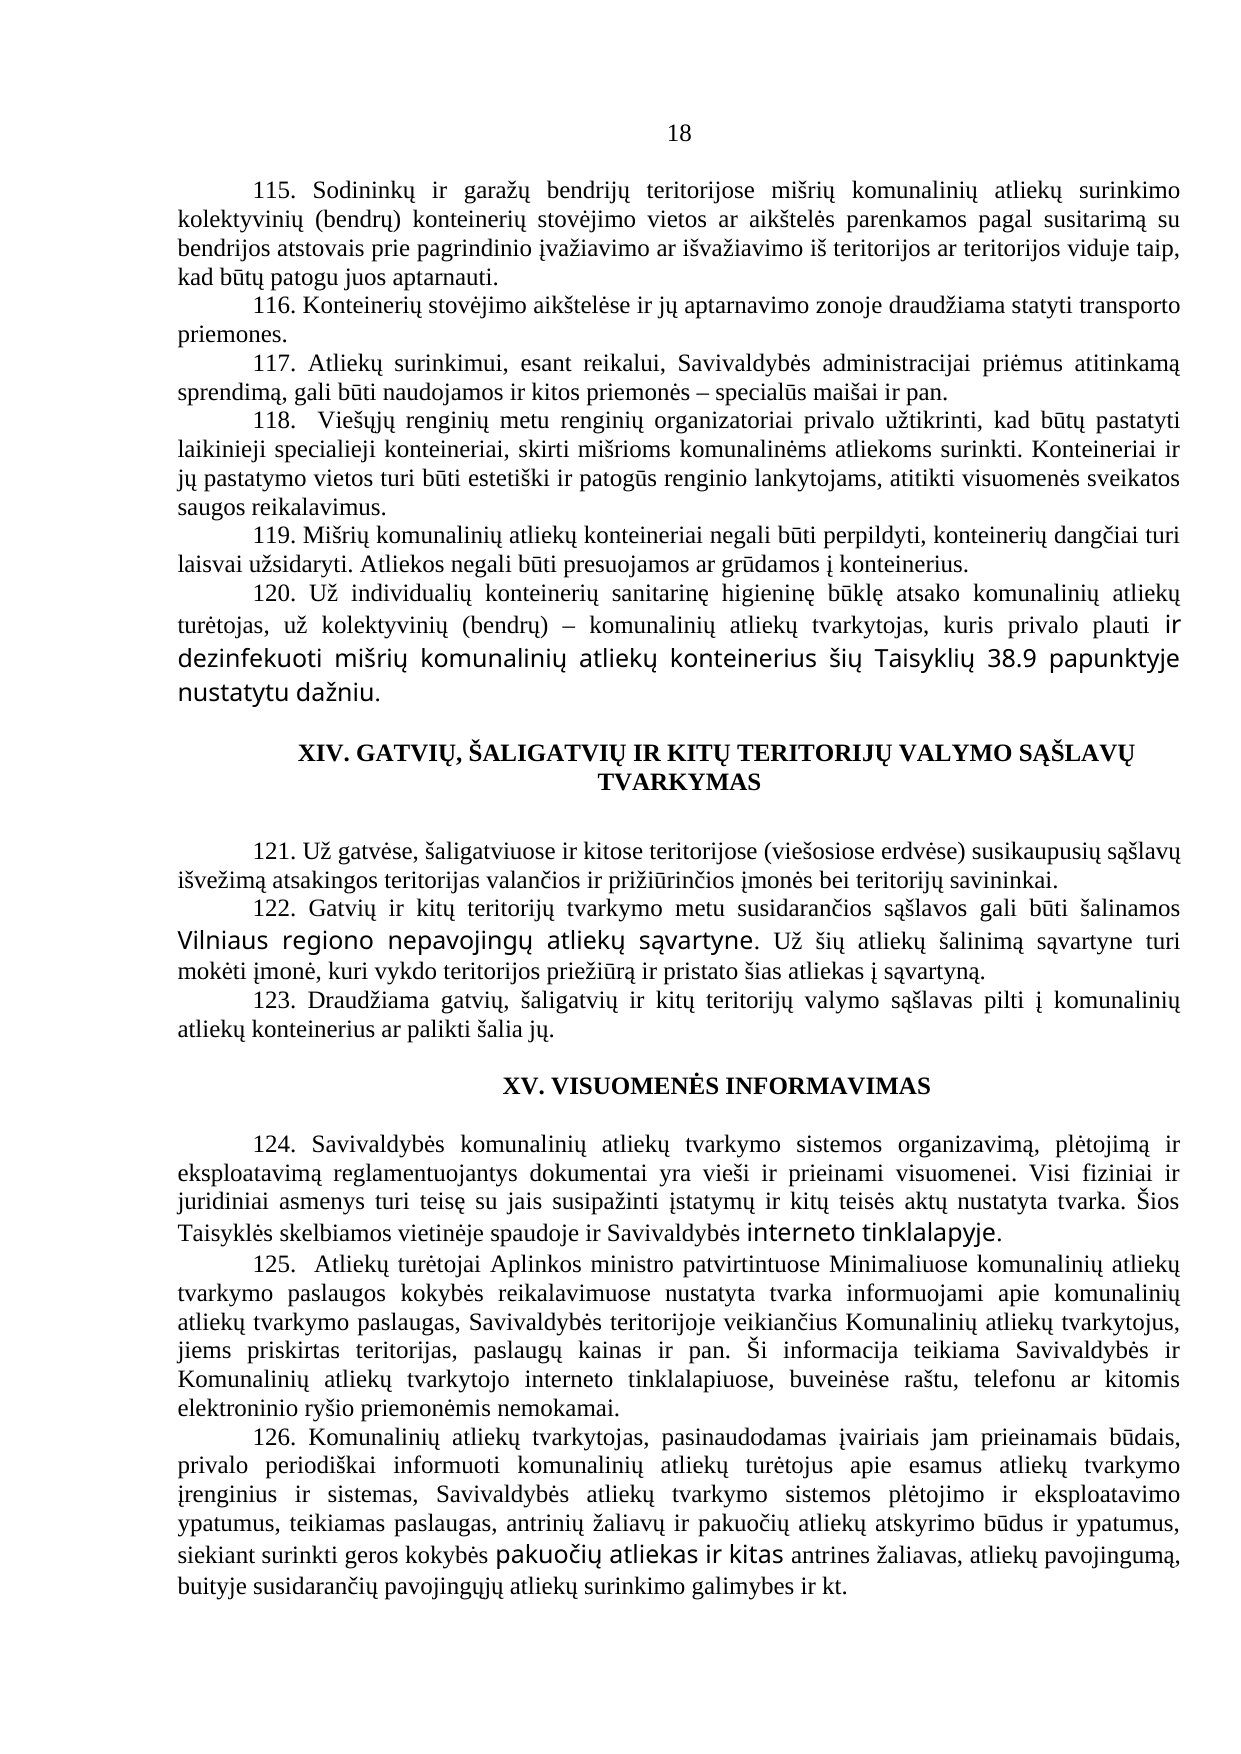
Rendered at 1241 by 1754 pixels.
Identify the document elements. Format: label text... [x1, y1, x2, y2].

text 122. Gatvių ir kitų teritorijų tvarkymo metu susidarančios sąšlavos gali būti šalinamos Vilniaus regiono nepavojingų atliekų sąvartyne. Už šių atliekų šalinimą sąvartyne turi mokėti įmonė, kuri vykdo teritorijos priežiūrą ir pristato šias atliekas į sąvartyną. [177, 893, 1181, 985]
text 120. Už individualių konteinerių sanitarinę higieninę būklę atsako komunalinių atliekų turėtojas, už kolektyvinių (bendrų) – komunalinių atliekų tvarkytojas, kuris privalo plauti ir dezinfekuoti mišrių komunalinių atliekų konteinerius šių Taisyklių 38.9 papunktyje nustatytu dažniu. [177, 578, 1181, 709]
text 123. Draudžiama gatvių, šaligatvių ir kitų teritorijų valymo sąšlavas pilti į komunalinių atliekų konteinerius ar palikti šalia jų. [177, 985, 1181, 1043]
text 121. Už gatvėse, šaligatviuose ir kitose teritorijose (viešosiose erdvėse) susikaupusių sąšlavų išvežimą atsakingos teritorijas valančios ir prižiūrinčios įmonės bei teritorijų savininkai. [177, 836, 1181, 893]
text 116. Konteinerių stovėjimo aikštelėse ir jų aptarnavimo zonoje draudžiama statyti transporto priemones. [177, 291, 1181, 348]
text 124. Savivaldybės komunalinių atliekų tvarkymo sistemos organizavimą, plėtojimą ir eksploatavimą reglamentuojantys dokumentai yra vieši ir prieinami visuomenei. Visi fiziniai ir juridiniai asmenys turi teisę su jais susipažinti įstatymų ir kitų teisės aktų nustatyta tvarka. Šios Taisyklės skelbiamos vietinėje spaudoje ir Savivaldybės interneto tinklalapyje. [177, 1129, 1181, 1249]
text XIV. GATVIŲ, ŠALIGATVIŲ IR KITŲ TERITORIJŲ VALYMO SĄŠLAVŲ TVARKYMAS [177, 738, 1181, 795]
text 115. Sodininkų ir garažų bendrijų teritorijose mišrių komunalinių atliekų surinkimo kolektyvinių (bendrų) konteinerių stovėjimo vietos ar aikštelės parenkamos pagal susitarimą su bendrijos atstovais prie pagrindinio įvažiavimo ar išvažiavimo iš teritorijos ar teritorijos viduje taip, kad būtų patogu juos aptarnauti. [177, 176, 1181, 291]
text 119. Mišrių komunalinių atliekų konteineriai negali būti perpildyti, konteinerių dangčiai turi laisvai užsidaryti. Atliekos negali būti presuojamos ar grūdamos į konteinerius. [177, 521, 1181, 578]
text 125. Atliekų turėtojai Aplinkos ministro patvirtintuose Minimaliuose komunalinių atliekų tvarkymo paslaugos kokybės reikalavimuose nustatyta tvarka informuojami apie komunalinių atliekų tvarkymo paslaugas, Savivaldybės teritorijoje veikiančius Komunalinių atliekų tvarkytojus, jiems priskirtas teritorijas, paslaugų kainas ir pan. Ši informacija teikiama Savivaldybės ir Komunalinių atliekų tvarkytojo interneto tinklalapiuose, buveinėse raštu, telefonu ar kitomis elektroninio ryšio priemonėmis nemokamai. [177, 1249, 1181, 1422]
text 117. Atliekų surinkimui, esant reikalui, Savivaldybės administracijai priėmus atitinkamą sprendimą, gali būti naudojamos ir kitos priemonės – specialūs maišai ir pan. [177, 348, 1181, 406]
text XV. VISUOMENĖS INFORMAVIMAS [177, 1071, 1181, 1100]
text 118. Viešųjų renginių metu renginių organizatoriai privalo užtikrinti, kad būtų pastatyti laikinieji specialieji konteineriai, skirti mišrioms komunalinėms atliekoms surinkti. Konteineriai ir jų pastatymo vietos turi būti estetiški ir patogūs renginio lankytojams, atitikti visuomenės sveikatos saugos reikalavimus. [177, 406, 1181, 521]
text 126. Komunalinių atliekų tvarkytojas, pasinaudodamas įvairiais jam prieinamais būdais, privalo periodiškai informuoti komunalinių atliekų turėtojus apie esamus atliekų tvarkymo įrenginius ir sistemas, Savivaldybės atliekų tvarkymo sistemos plėtojimo ir eksploatavimo ypatumus, teikiamas paslaugas, antrinių žaliavų ir pakuočių atliekų atskyrimo būdus ir ypatumus, siekiant surinkti geros kokybės pakuočių atliekas ir kitas antrines žaliavas, atliekų pavojingumą, buityje susidarančių pavojingųjų atliekų surinkimo galimybes ir kt. [177, 1422, 1181, 1599]
